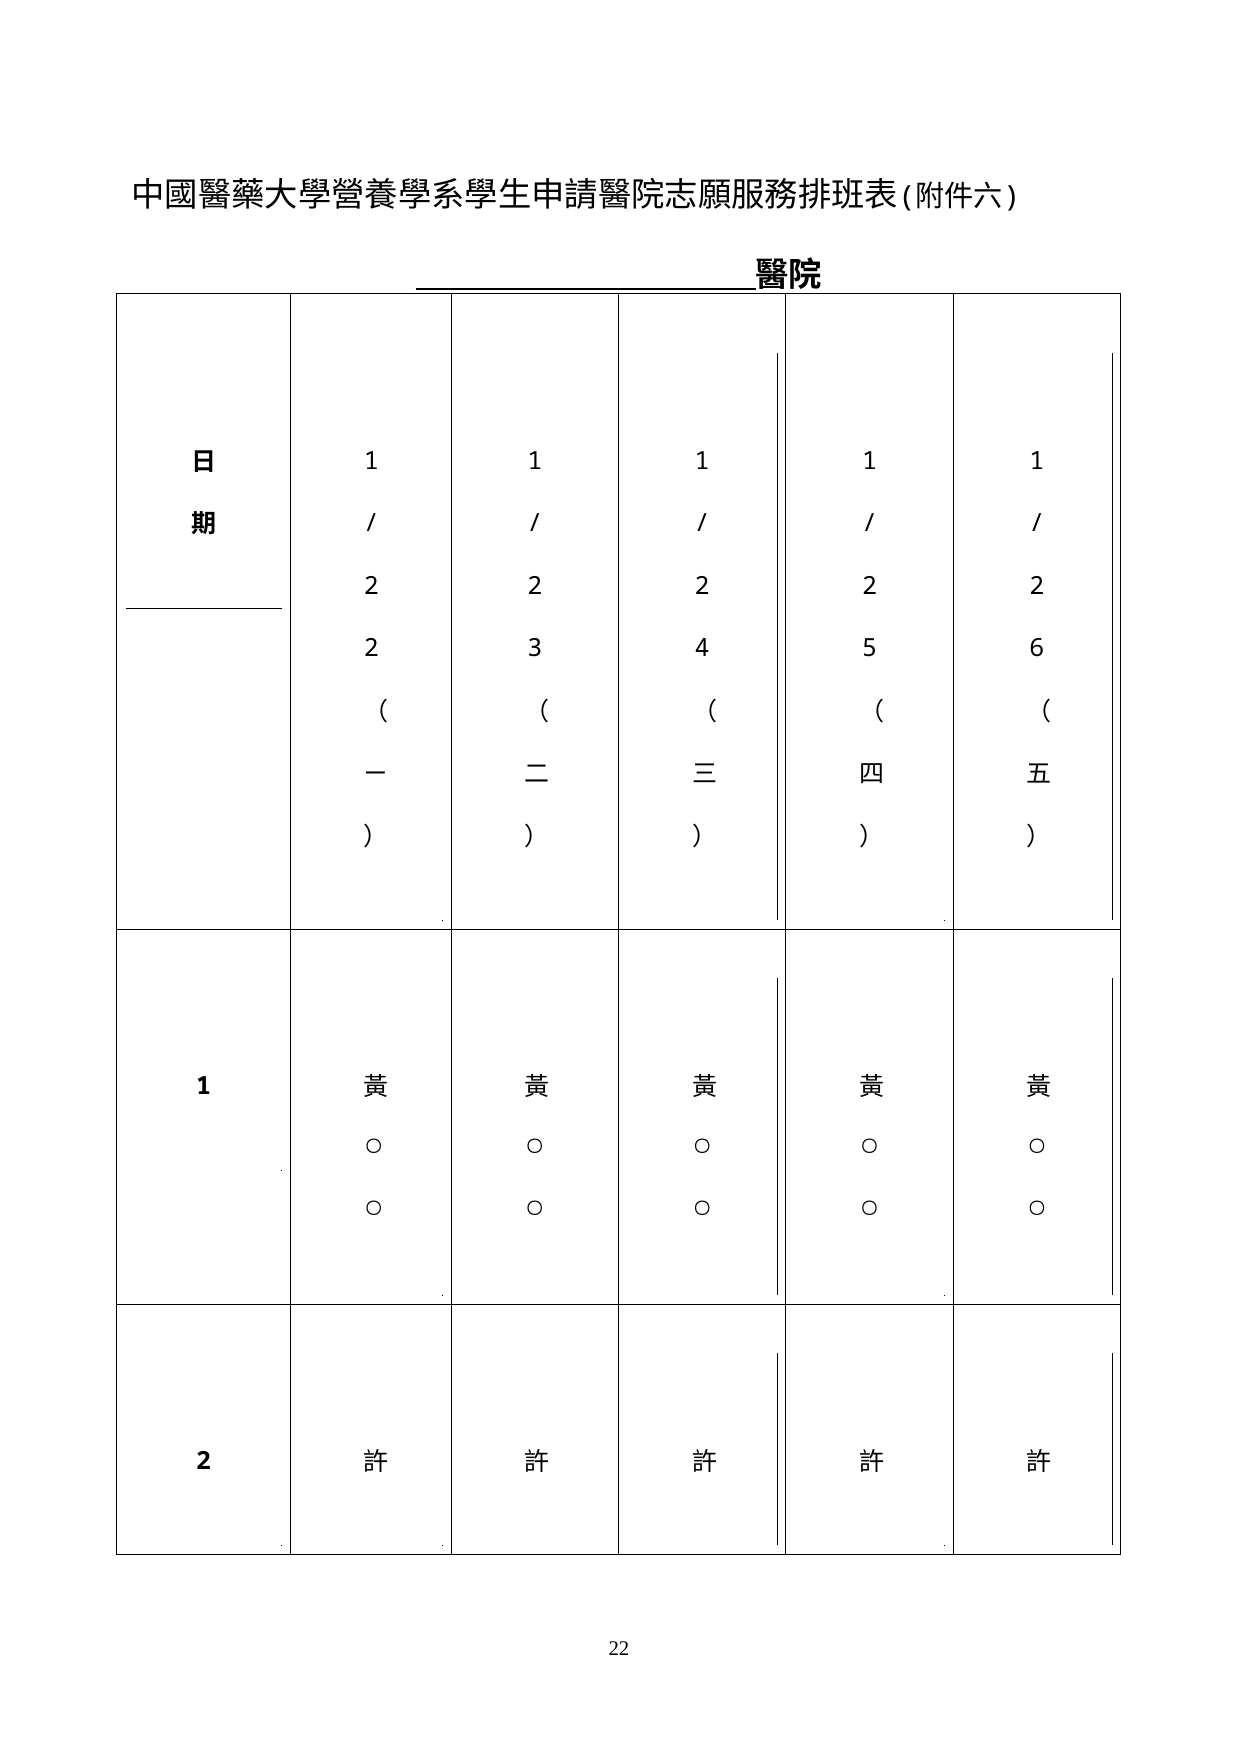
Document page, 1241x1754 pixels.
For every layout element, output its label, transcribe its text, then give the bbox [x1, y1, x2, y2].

subtitle 中國醫藥大學營養學系學生申請醫院志願服務排班表(附件六) [131, 168, 1106, 216]
table_cell 黃 [452, 930, 618, 1304]
table_header 1/25（四） [786, 294, 953, 929]
table_cell 許 [954, 1305, 1120, 1554]
table_header 日期 [117, 294, 290, 929]
table_cell 黃 [786, 930, 953, 1304]
table_cell 黃 [619, 930, 785, 1304]
text 醫院 [131, 230, 1106, 293]
table_header 1/26（五） [954, 294, 1120, 929]
table_header 1/23（二） [452, 294, 618, 929]
table_header 1/24（三） [619, 294, 785, 929]
table_cell 黃 [954, 930, 1120, 1304]
table_cell 2 [117, 1305, 290, 1554]
table_cell 許 [786, 1305, 953, 1554]
table_cell 1 [117, 930, 290, 1304]
table_cell 許 [619, 1305, 785, 1554]
table_cell 黃 [291, 930, 451, 1304]
table_header 1/22（ㄧ） [291, 294, 451, 929]
table_cell 許 [452, 1305, 618, 1554]
table_cell 許 [291, 1305, 451, 1554]
